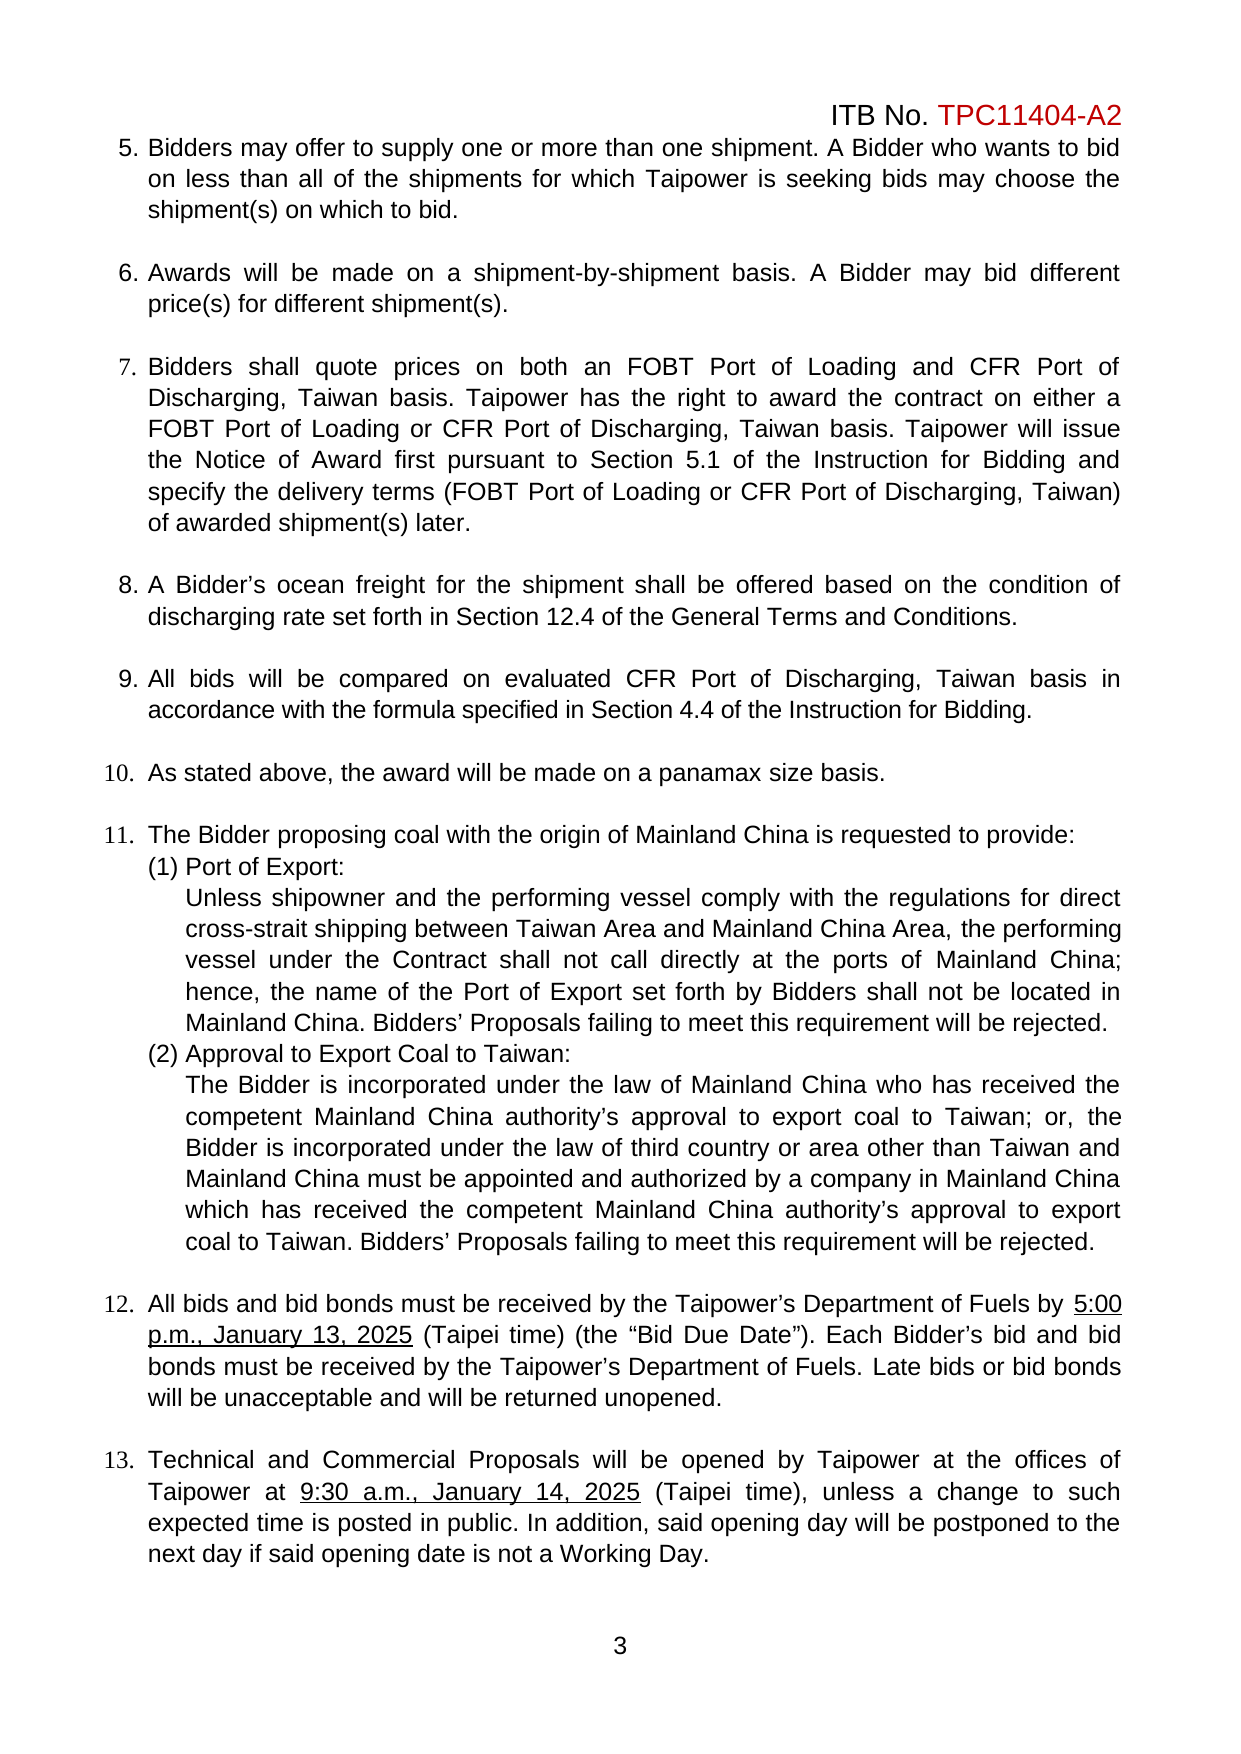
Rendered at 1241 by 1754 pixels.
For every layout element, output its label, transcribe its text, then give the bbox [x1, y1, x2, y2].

list As stated above, the award will be made on a panamax size basis. [103, 756, 1122, 788]
list Bidders shall quote prices on both an FOBT Port of Loading and CFR Port of Discharging, Taiwan basis. Taipower has the right to award the contract on either a FOBT Port of Loading or CFR Port of Discharging, Taiwan basis. Taipower will issue the Notice of Award first pursuant to Section 5.1 of the Instruction for Bidding and specify the delivery terms (FOBT Port of Loading or CFR Port of Discharging, Taiwan) of awarded shipment(s) later. [118, 350, 1122, 538]
list Unless shipowner and the performing vessel comply with the regulations for direct cross-strait shipping between Taiwan Area and Mainland China Area, the performing vessel under the Contract shall not call directly at the ports of Mainland China; hence, the name of the Port of Export set forth by Bidders shall not be located in Mainland China. Bidders’ Proposals failing to meet this requirement will be rejected. [185, 881, 1122, 1038]
list All bids and bid bonds must be received by the Taipower’s Department of Fuels by 5:00 p.m., January 13, 2025 (Taipei time) (the “Bid Due Date”). Each Bidder’s bid and bid bonds must be received by the Taipower’s Department of Fuels. Late bids or bid bonds will be unacceptable and will be returned unopened. [103, 1288, 1122, 1413]
list Port of Export: [148, 850, 1122, 881]
list The Bidder proposing coal with the origin of Mainland China is requested to provide: [103, 819, 1122, 850]
list The Bidder is incorporated under the law of Mainland China who has received the competent Mainland China authority’s approval to export coal to Taiwan; or, the Bidder is incorporated under the law of third country or area other than Taiwan and Mainland China must be appointed and authorized by a company in Mainland China which has received the competent Mainland China authority’s approval to export coal to Taiwan. Bidders’ Proposals failing to meet this requirement will be rejected. [185, 1069, 1122, 1256]
list Bidders may offer to supply one or more than one shipment. A Bidder who wants to bid on less than all of the shipments for which Taipower is seeking bids may choose the shipment(s) on which to bid. [118, 131, 1122, 225]
list Approval to Export Coal to Taiwan: [148, 1038, 1122, 1069]
list A Bidder’s ocean freight for the shipment shall be offered based on the condition of discharging rate set forth in Section 12.4 of the General Terms and Conditions. [118, 569, 1122, 631]
list All bids will be compared on evaluated CFR Port of Discharging, Taiwan basis in accordance with the formula specified in Section 4.4 of the Instruction for Bidding. [118, 663, 1122, 725]
list Awards will be made on a shipment-by-shipment basis. A Bidder may bid different price(s) for different shipment(s). [118, 256, 1122, 319]
list Technical and Commercial Proposals will be opened by Taipower at the offices of Taipower at 9:30 a.m., January 14, 2025 (Taipei time), unless a change to such expected time is posted in public. In addition, said opening day will be postponed to the next day if said opening date is not a Working Day. [103, 1444, 1122, 1569]
